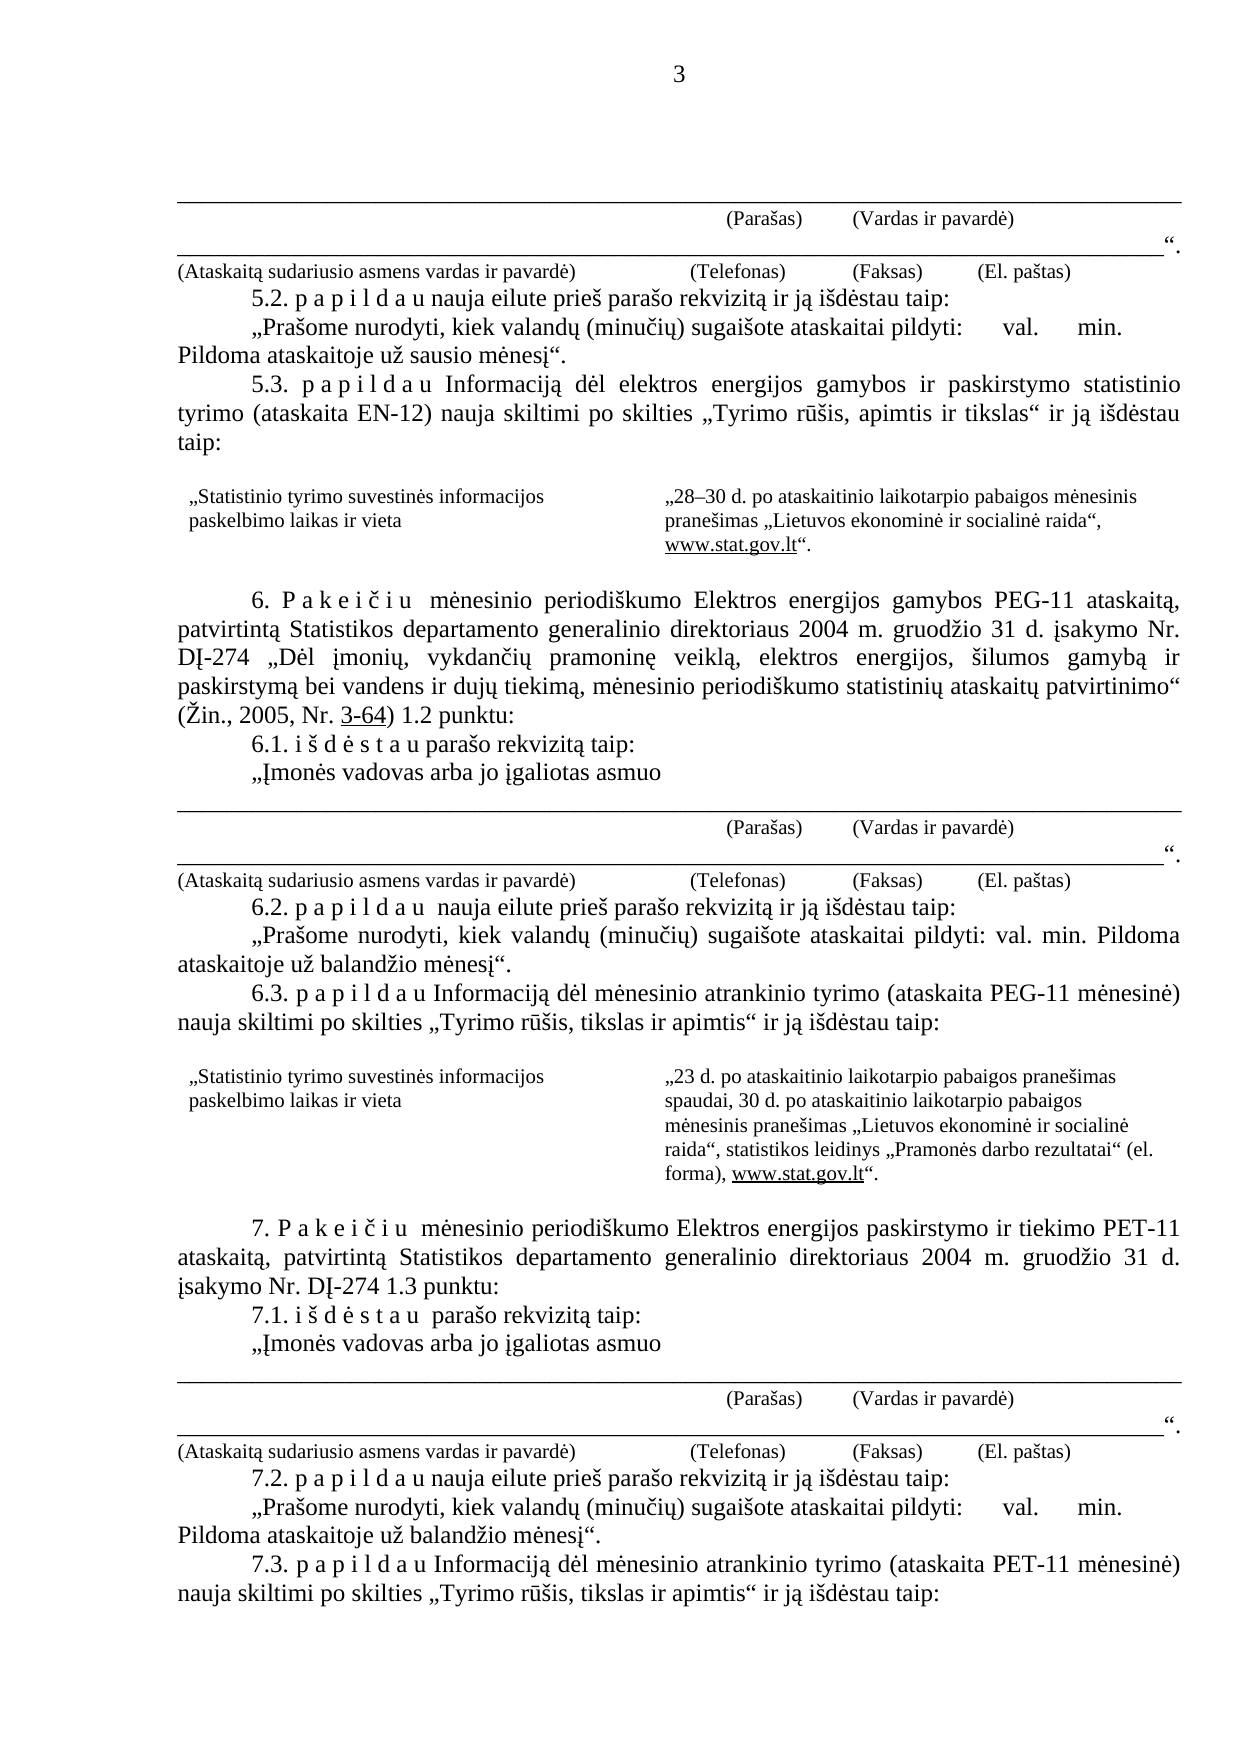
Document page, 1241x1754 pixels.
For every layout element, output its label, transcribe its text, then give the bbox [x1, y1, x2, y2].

table_header „28–30 d. po ataskaitinio laikotarpio pabaigos mėnesinis pranešimas „Lietuvos ekonominė ir socialinė raida“, www.stat.gov.lt“. [653, 484, 1181, 556]
text (Parašas) (Vardas ir pavardė) [652, 206, 1181, 230]
text 6.3. papildau Informaciją dėl mėnesinio atrankinio tyrimo (ataskaita PEG-11 mėnesinė) nauja skiltimi po skilties „Tyrimo rūšis, tikslas ir apimtis“ ir ją išdėstau taip: [177, 978, 1181, 1036]
text 7. Pakeičiu mėnesinio periodiškumo Elektros energijos paskirstymo ir tiekimo PET-11 ataskaitą, patvirtintą Statistikos departamento generalinio direktoriaus 2004 m. gruodžio 31 d. įsakymo Nr. DĮ-274 1.3 punktu: [177, 1213, 1181, 1300]
text 6.2. papildau nauja eilute prieš parašo rekvizitą ir ją išdėstau taip: [177, 892, 1181, 921]
text 7.3. papildau Informaciją dėl mėnesinio atrankinio tyrimo (ataskaita PET-11 mėnesinė) nauja skiltimi po skilties „Tyrimo rūšis, tikslas ir apimtis“ ir ją išdėstau taip: [177, 1549, 1181, 1607]
text “. [177, 1410, 1181, 1439]
text „Prašome nurodyti, kiek valandų (minučių) sugaišote ataskaitai pildyti: val. min. Pildoma ataskaitoje už balandžio mėnesį“. [177, 921, 1181, 978]
text (Ataskaitą sudariusio asmens vardas ir pavardė) (Telefonas) (Faksas) (El. paštas) [177, 1439, 1181, 1463]
text 6.1. išdėstau parašo rekvizitą taip: [177, 729, 1181, 757]
text „Prašome nurodyti, kiek valandų (minučių) sugaišote ataskaitai pildyti: val. min. Pildoma ataskaitoje už balandžio mėnesį“. [177, 1492, 1181, 1549]
text 7.1. išdėstau parašo rekvizitą taip: [177, 1300, 1181, 1328]
text 6. Pakeičiu mėnesinio periodiškumo Elektros energijos gamybos PEG-11 ataskaitą, patvirtintą Statistikos departamento generalinio direktoriaus 2004 m. gruodžio 31 d. įsakymo Nr. DĮ-274 „Dėl įmonių, vykdančių pramoninę veiklą, elektros energijos, šilumos gamybą ir paskirstymą bei vandens ir dujų tiekimą, mėnesinio periodiškumo statistinių ataskaitų patvirtinimo“ (Žin., 2005, Nr. 3-64) 1.2 punktu: [177, 585, 1181, 729]
text (Parašas) (Vardas ir pavardė) [652, 815, 1181, 839]
text „Įmonės vadovas arba jo įgaliotas asmuo [177, 1328, 1181, 1357]
text „Prašome nurodyti, kiek valandų (minučių) sugaišote ataskaitai pildyti: val. min. Pildoma ataskaitoje už sausio mėnesį“. [177, 312, 1181, 369]
text „Įmonės vadovas arba jo įgaliotas asmuo [177, 757, 1181, 786]
table_header „Statistinio tyrimo suvestinės informacijos paskelbimo laikas ir vieta [177, 1064, 653, 1185]
table_header „Statistinio tyrimo suvestinės informacijos paskelbimo laikas ir vieta [177, 484, 653, 556]
table_header „23 d. po ataskaitinio laikotarpio pabaigos pranešimas spaudai, 30 d. po ataskaitinio laikotarpio pabaigos mėnesinis pranešimas „Lietuvos ekonominė ir socialinė raida“, statistikos leidinys „Pramonės darbo rezultatai“ (el. forma), www.stat.gov.lt“. [653, 1064, 1181, 1185]
text “. [177, 230, 1181, 259]
text (Ataskaitą sudariusio asmens vardas ir pavardė) (Telefonas) (Faksas) (El. paštas) [177, 259, 1181, 283]
text “. [177, 839, 1181, 868]
text 7.2. papildau nauja eilute prieš parašo rekvizitą ir ją išdėstau taip: [177, 1463, 1181, 1492]
text 5.3. papildau Informaciją dėl elektros energijos gamybos ir paskirstymo statistinio tyrimo (ataskaita EN-12) nauja skiltimi po skilties „Tyrimo rūšis, apimtis ir tikslas“ ir ją išdėstau taip: [177, 369, 1181, 455]
text (Parašas) (Vardas ir pavardė) [652, 1386, 1181, 1410]
text 5.2. papildau nauja eilute prieš parašo rekvizitą ir ją išdėstau taip: [177, 283, 1181, 312]
text (Ataskaitą sudariusio asmens vardas ir pavardė) (Telefonas) (Faksas) (El. paštas) [177, 868, 1181, 892]
